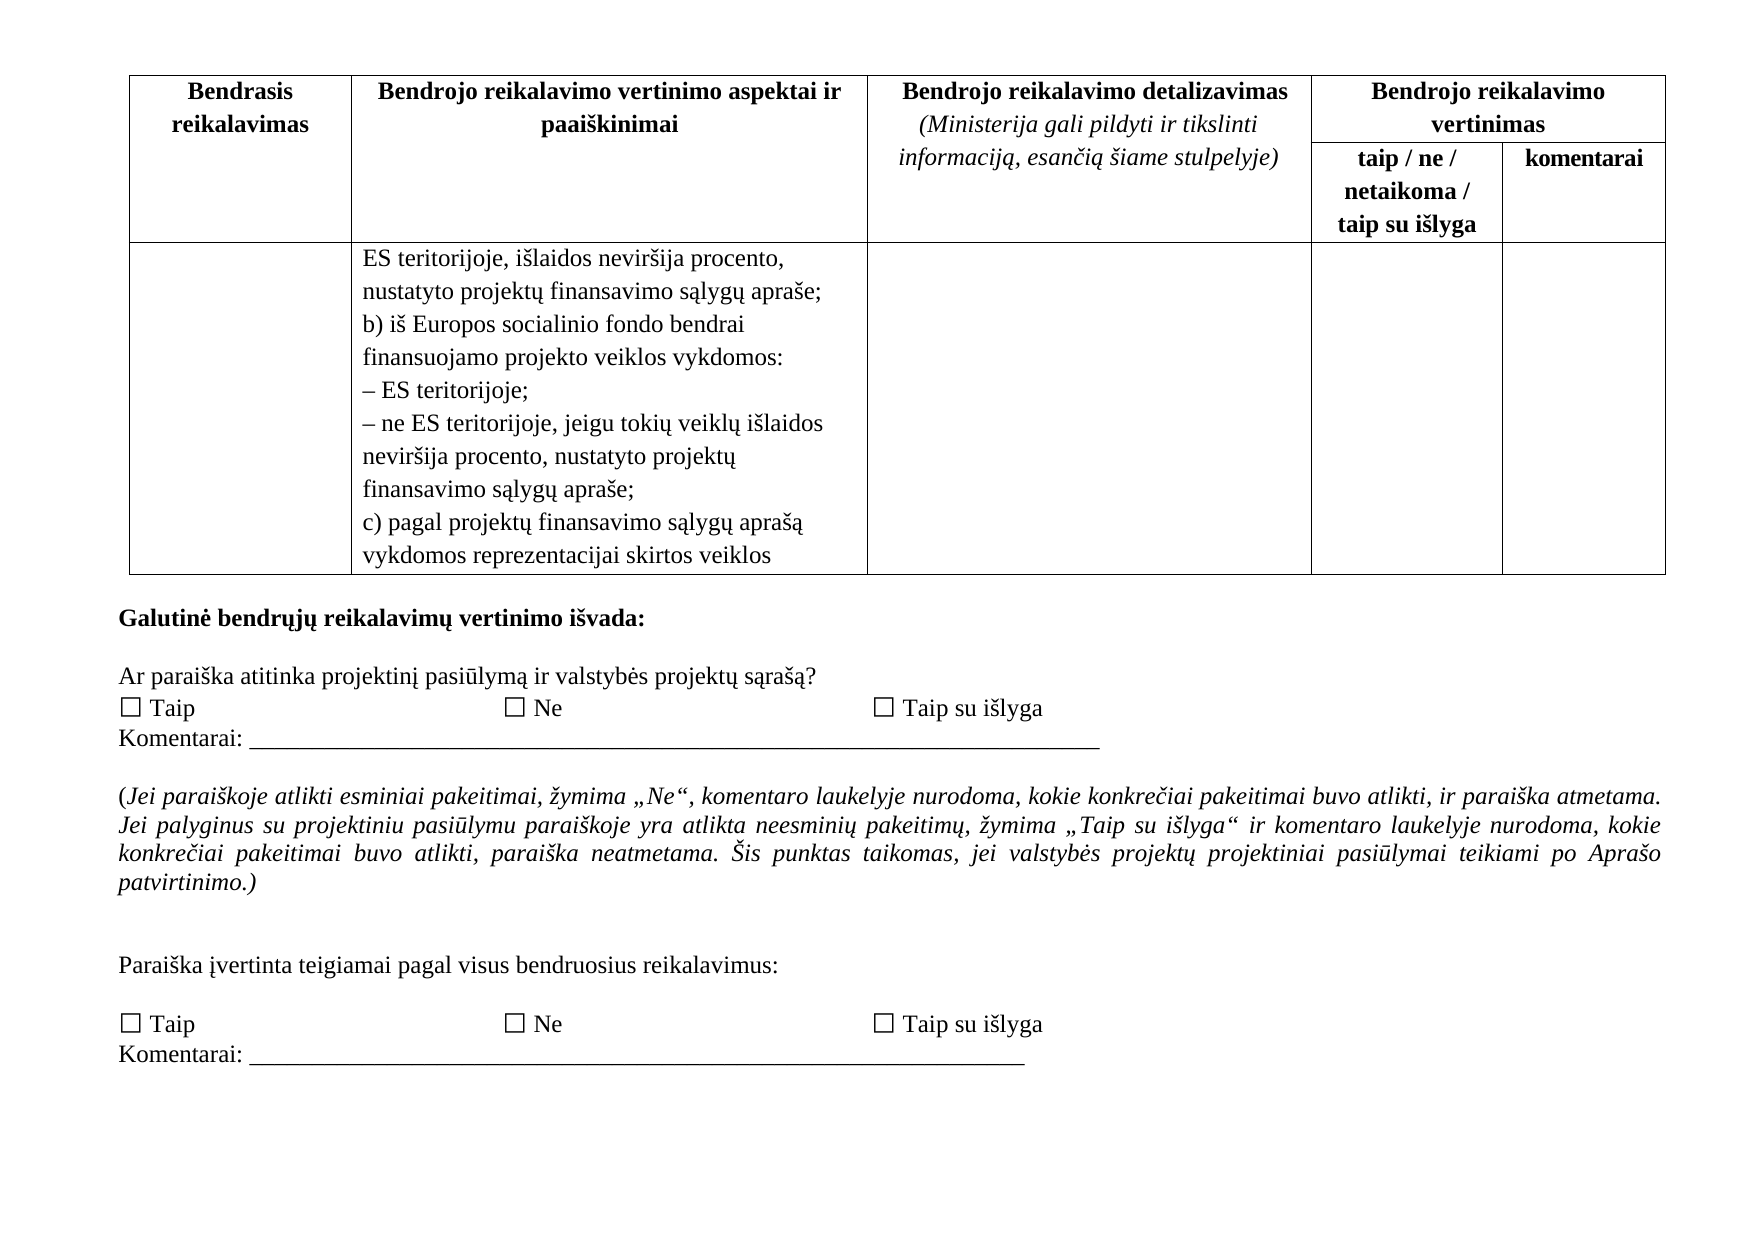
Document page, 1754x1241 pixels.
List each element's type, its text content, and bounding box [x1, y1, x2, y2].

table_cell [868, 243, 1311, 573]
table_header Bendrasis reikalavimas [130, 76, 351, 142]
text Paraiška įvertinta teigiamai pagal visus bendruosius reikalavimus: [118, 951, 1665, 979]
table_cell [1503, 243, 1665, 573]
table_cell [130, 243, 351, 573]
text Komentarai: ____________________________________________________________________ [118, 723, 1665, 752]
table_header Bendrojo reikalavimo detalizavimas (Ministerija gali pildyti ir tikslinti informaciją, esančią šiame stulpelyje) [868, 76, 1311, 242]
text (Jei paraiškoje atlikti esminiai pakeitimai, žymima „Ne“, komentaro laukelyje nurodoma, kokie konkrečiai pakeitimai buvo atlikti, ir paraiška atmetama. Jei palyginus su projektiniu pasiūlymu paraiškoje yra atlikta neesminių pakeitimų, žymima „Taip su išlyga“ ir komentaro laukelyje nurodoma, kokie konkrečiai pakeitimai buvo atlikti, paraiška neatmetama. Šis punktas taikomas, jei valstybės projektų projektiniai pasiūlymai teikiami po Aprašo patvirtinimo.) [118, 781, 1665, 896]
text Galutinė bendrųjų reikalavimų vertinimo išvada: [118, 603, 1665, 632]
table_cell [1312, 243, 1502, 573]
text ⬜ Taip ⬜ Ne ⬜ Taip su išlyga [118, 1005, 1665, 1039]
table_cell [130, 142, 351, 242]
table_header Bendrojo reikalavimo vertinimas [1312, 76, 1665, 142]
text Ar paraiška atitinka projektinį pasiūlymą ir valstybės projektų sąrašą? [118, 661, 1665, 689]
table_cell taip / ne / netaikoma / taip su išlyga [1312, 143, 1502, 242]
table_header Bendrojo reikalavimo vertinimo aspektai ir paaiškinimai [352, 76, 867, 242]
table_cell komentarai [1503, 143, 1665, 242]
text Komentarai: ______________________________________________________________ [118, 1039, 1665, 1068]
text ⬜ Taip ⬜ Ne ⬜ Taip su išlyga [118, 689, 1665, 723]
table_cell ES teritorijoje, išlaidos neviršija procento, nustatyto projektų finansavimo sąlygų apraše; b) iš Europos socialinio fondo bendrai finansuojamo projekto veiklos vykdomos: – ES teritorijoje; – ne ES teritorijoje, jeigu tokių veiklų išlaidos neviršija procento, nustatyto projektų finansavimo sąlygų apraše; c) pagal projektų finansavimo sąlygų aprašą vykdomos reprezentacijai skirtos veiklos [352, 243, 867, 573]
